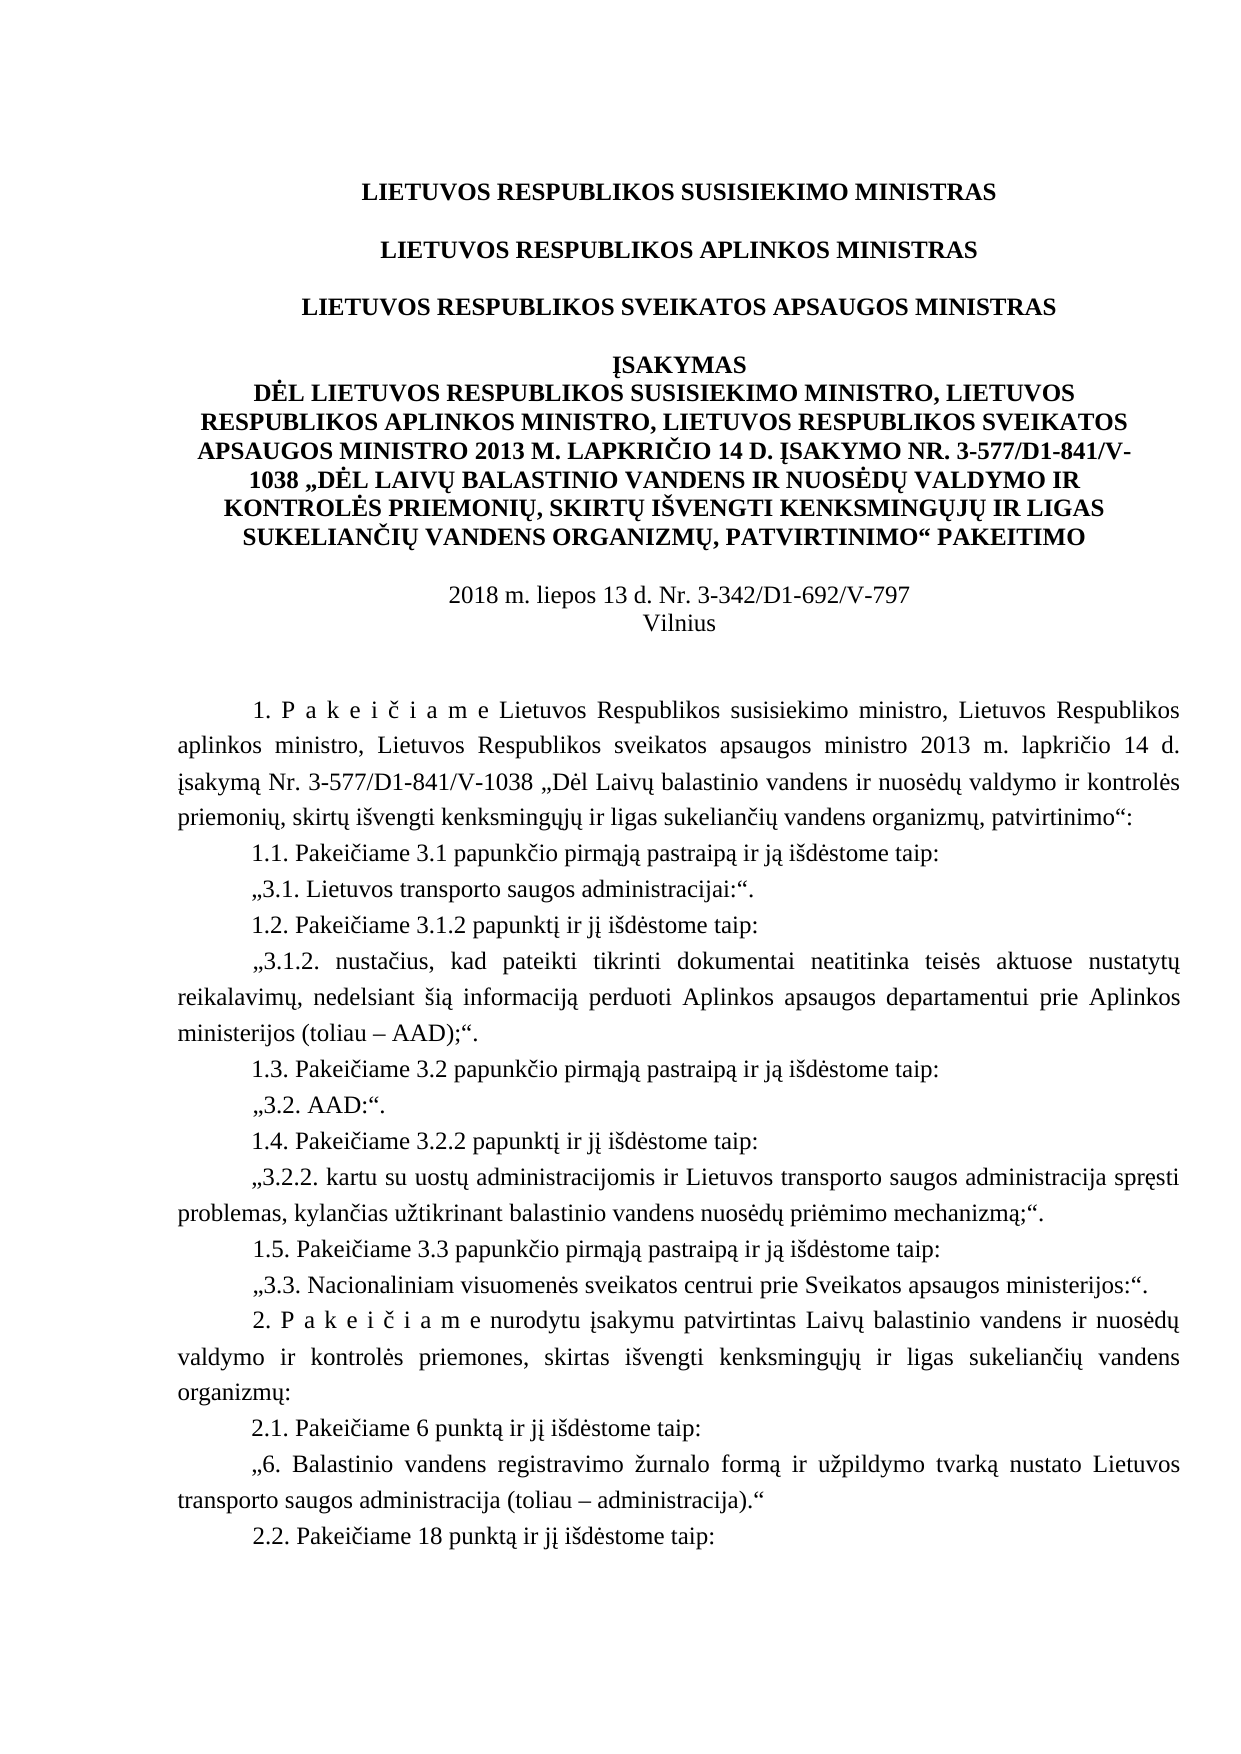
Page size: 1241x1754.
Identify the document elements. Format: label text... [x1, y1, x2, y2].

text 2.2. Pakeičiame 18 punktą ir jį išdėstome taip: [177, 1521, 1181, 1550]
text 2. P a k e i č i a m e nurodytu įsakymu patvirtintas Laivų balastinio vandens ir nuosėdų valdymo ir kontrolės priemones, skirtas išvengti kenksmingųjų ir ligas sukeliančių vandens organizmų: [177, 1306, 1181, 1406]
text „3.1. Lietuvos transporto saugos administracijai:“. [177, 874, 1181, 903]
text 1.5. Pakeičiame 3.3 papunkčio pirmąją pastraipą ir ją išdėstome taip: [177, 1234, 1181, 1262]
text „3.2. AAD:“. [177, 1090, 1181, 1119]
text 1. P a k e i č i a m e Lietuvos Respublikos susisiekimo ministro, Lietuvos Respublikos aplinkos ministro, Lietuvos Respublikos sveikatos apsaugos ministro 2013 m. lapkričio 14 d. įsakymą Nr. 3-577/D1-841/V-1038 „Dėl Laivų balastinio vandens ir nuosėdų valdymo ir kontrolės priemonių, skirtų išvengti kenksmingųjų ir ligas sukeliančių vandens organizmų, patvirtinimo“: [177, 695, 1181, 831]
text DĖL LIETUVOS RESPUBLIKOS SUSISIEKIMO MINISTRO, LIETUVOS RESPUBLIKOS APLINKOS MINISTRO, LIETUVOS RESPUBLIKOS SVEIKATOS APSAUGOS MINISTRO 2013 M. LAPKRIČIO 14 D. ĮSAKYMO NR. 3-577/D1-841/V-1038 „DĖL LAIVŲ BALASTINIO VANDENS IR NUOSĖDŲ VALDYMO IR KONTROLĖS PRIEMONIŲ, SKIRTŲ IŠVENGTI KENKSMINGŲJŲ IR LIGAS SUKELIANČIŲ VANDENS ORGANIZMŲ, PATVIRTINIMO“ PAKEITIMO [177, 378, 1152, 551]
text „3.3. Nacionaliniam visuomenės sveikatos centrui prie Sveikatos apsaugos ministerijos:“. [177, 1270, 1181, 1298]
text 2.1. Pakeičiame 6 punktą ir jį išdėstome taip: [251, 1413, 1181, 1442]
text „6. Balastinio vandens registravimo žurnalo formą ir užpildymo tvarką nustato Lietuvos transporto saugos administracija (toliau – administracija).“ [177, 1449, 1181, 1514]
text LIETUVOS RESPUBLIKOS SUSISIEKIMO MINISTRAS [177, 177, 1181, 206]
text 1.1. Pakeičiame 3.1 papunkčio pirmąją pastraipą ir ją išdėstome taip: [251, 838, 1181, 867]
text 2018 m. liepos 13 d. Nr. 3-342/D1-692/V-797 [177, 580, 1181, 608]
text 1.4. Pakeičiame 3.2.2 papunktį ir jį išdėstome taip: [251, 1126, 1181, 1155]
text ĮSAKYMAS [177, 350, 1181, 378]
text „3.2.2. kartu su uostų administracijomis ir Lietuvos transporto saugos administracija spręsti problemas, kylančias užtikrinant balastinio vandens nuosėdų priėmimo mechanizmą;“. [177, 1162, 1181, 1227]
text 1.3. Pakeičiame 3.2 papunkčio pirmąją pastraipą ir ją išdėstome taip: [251, 1054, 1181, 1083]
text Vilnius [177, 608, 1181, 666]
text „3.1.2. nustačius, kad pateikti tikrinti dokumentai neatitinka teisės aktuose nustatytų reikalavimų, nedelsiant šią informaciją perduoti Aplinkos apsaugos departamentui prie Aplinkos ministerijos (toliau – AAD);“. [177, 946, 1181, 1047]
text LIETUVOS RESPUBLIKOS APLINKOS MINISTRAS [177, 235, 1181, 263]
text 1.2. Pakeičiame 3.1.2 papunktį ir jį išdėstome taip: [251, 910, 1181, 939]
text LIETUVOS RESPUBLIKOS SVEIKATOS APSAUGOS MINISTRAS [177, 292, 1181, 321]
